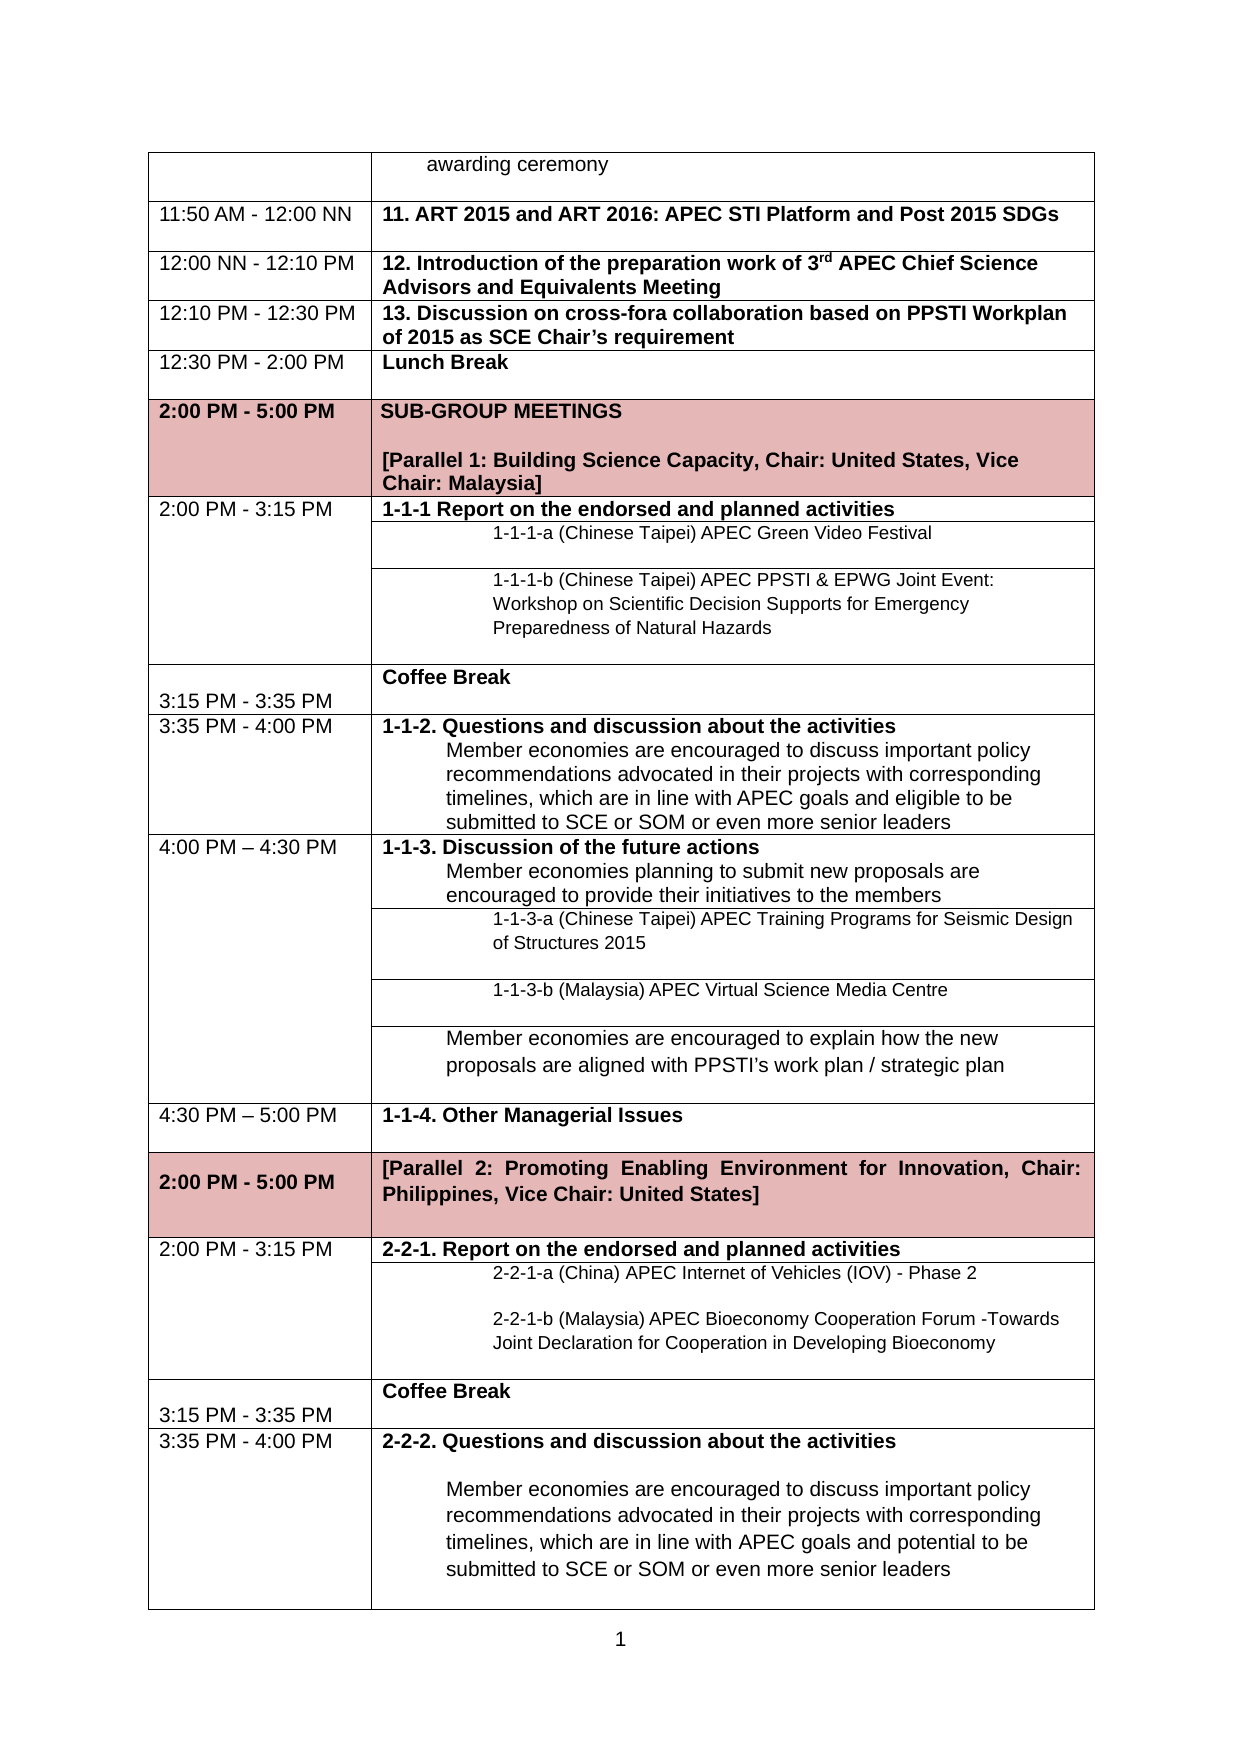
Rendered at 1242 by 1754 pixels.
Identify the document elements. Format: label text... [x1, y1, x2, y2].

table_cell 12:00 NN - 12:10 PM [149, 252, 371, 300]
table_cell SUB-GROUP MEETINGS [Parallel 1: Building Science Capacity, Chair: United States, Vice Chair: Malaysia] [372, 400, 1094, 496]
table_cell 1-1-3. Discussion of the future actions Member economies planning to submit new proposals are encouraged to provide their initiatives to the members [372, 835, 1094, 907]
table_header [149, 153, 371, 201]
table_cell 2-2-2. Questions and discussion about the activities Member economies are encouraged to discuss important policy recommendations advocated in their projects with corresponding timelines, which are in line with APEC goals and potential to be submitted to SCE or SOM or even more senior leaders [372, 1429, 1094, 1609]
table_header awarding ceremony [372, 153, 1094, 201]
table_cell 1-1-2. Questions and discussion about the activities Member economies are encouraged to discuss important policy recommendations advocated in their projects with corresponding timelines, which are in line with APEC goals and eligible to be submitted to SCE or SOM or even more senior leaders [372, 715, 1094, 834]
table_cell Lunch Break [372, 351, 1094, 399]
table_cell 2:00 PM - 5:00 PM [149, 400, 371, 496]
table_cell Member economies are encouraged to explain how the new proposals are aligned with PPSTI’s work plan / strategic plan [372, 1027, 1094, 1102]
table_cell 3:15 PM - 3:35 PM [149, 1380, 371, 1428]
table_cell 1-1-1 Report on the endorsed and planned activities [372, 497, 1094, 521]
table_cell 11. ART 2015 and ART 2016: APEC STI Platform and Post 2015 SDGs [372, 202, 1094, 251]
table_cell 3:35 PM - 4:00 PM [149, 715, 371, 834]
table_cell 2:00 PM - 3:15 PM [149, 497, 371, 664]
table_cell Coffee Break [372, 665, 1094, 714]
table_cell Coffee Break [372, 1380, 1094, 1428]
table_cell 12:30 PM - 2:00 PM [149, 351, 371, 399]
table_cell 1-1-3-a (Chinese Taipei) APEC Training Programs for Seismic Design of Structures 2015 [372, 909, 1094, 979]
table_cell 2:00 PM - 5:00 PM [149, 1153, 371, 1237]
table_cell 3:35 PM - 4:00 PM [149, 1429, 371, 1609]
table_cell 11:50 AM - 12:00 NN [149, 202, 371, 251]
table_cell [Parallel 2: Promoting Enabling Environment for Innovation, Chair: Philippines, Vice Chair: United States] [372, 1153, 1094, 1237]
table_cell 1-1-1-a (Chinese Taipei) APEC Green Video Festival [372, 522, 1094, 568]
table_cell 4:00 PM – 4:30 PM [149, 835, 371, 1102]
table_cell 12:10 PM - 12:30 PM [149, 301, 371, 349]
table_cell 1-1-3-b (Malaysia) APEC Virtual Science Media Centre [372, 980, 1094, 1026]
table_cell 13. Discussion on cross-fora collaboration based on PPSTI Workplan of 2015 as SCE Chair’s requirement [372, 301, 1094, 349]
table_cell 2-2-1. Report on the endorsed and planned activities [372, 1238, 1094, 1262]
table_cell 2-2-1-a (China) APEC Internet of Vehicles (IOV) - Phase 2 2-2-1-b (Malaysia) APEC Bioeconomy Cooperation Forum -Towards Joint Declaration for Cooperation in Developing Bioeconomy [372, 1263, 1094, 1379]
table_cell 3:15 PM - 3:35 PM [149, 665, 371, 714]
table_cell 12. Introduction of the preparation work of 3rd APEC Chief Science Advisors and Equivalents Meeting [372, 252, 1094, 300]
table_cell 4:30 PM – 5:00 PM [149, 1104, 371, 1152]
table_cell 1-1-4. Other Managerial Issues [372, 1104, 1094, 1152]
table_cell 1-1-1-b (Chinese Taipei) APEC PPSTI & EPWG Joint Event: Workshop on Scientific Decision Supports for Emergency Preparedness of Natural Hazards [372, 569, 1094, 664]
table_cell 2:00 PM - 3:15 PM [149, 1238, 371, 1379]
